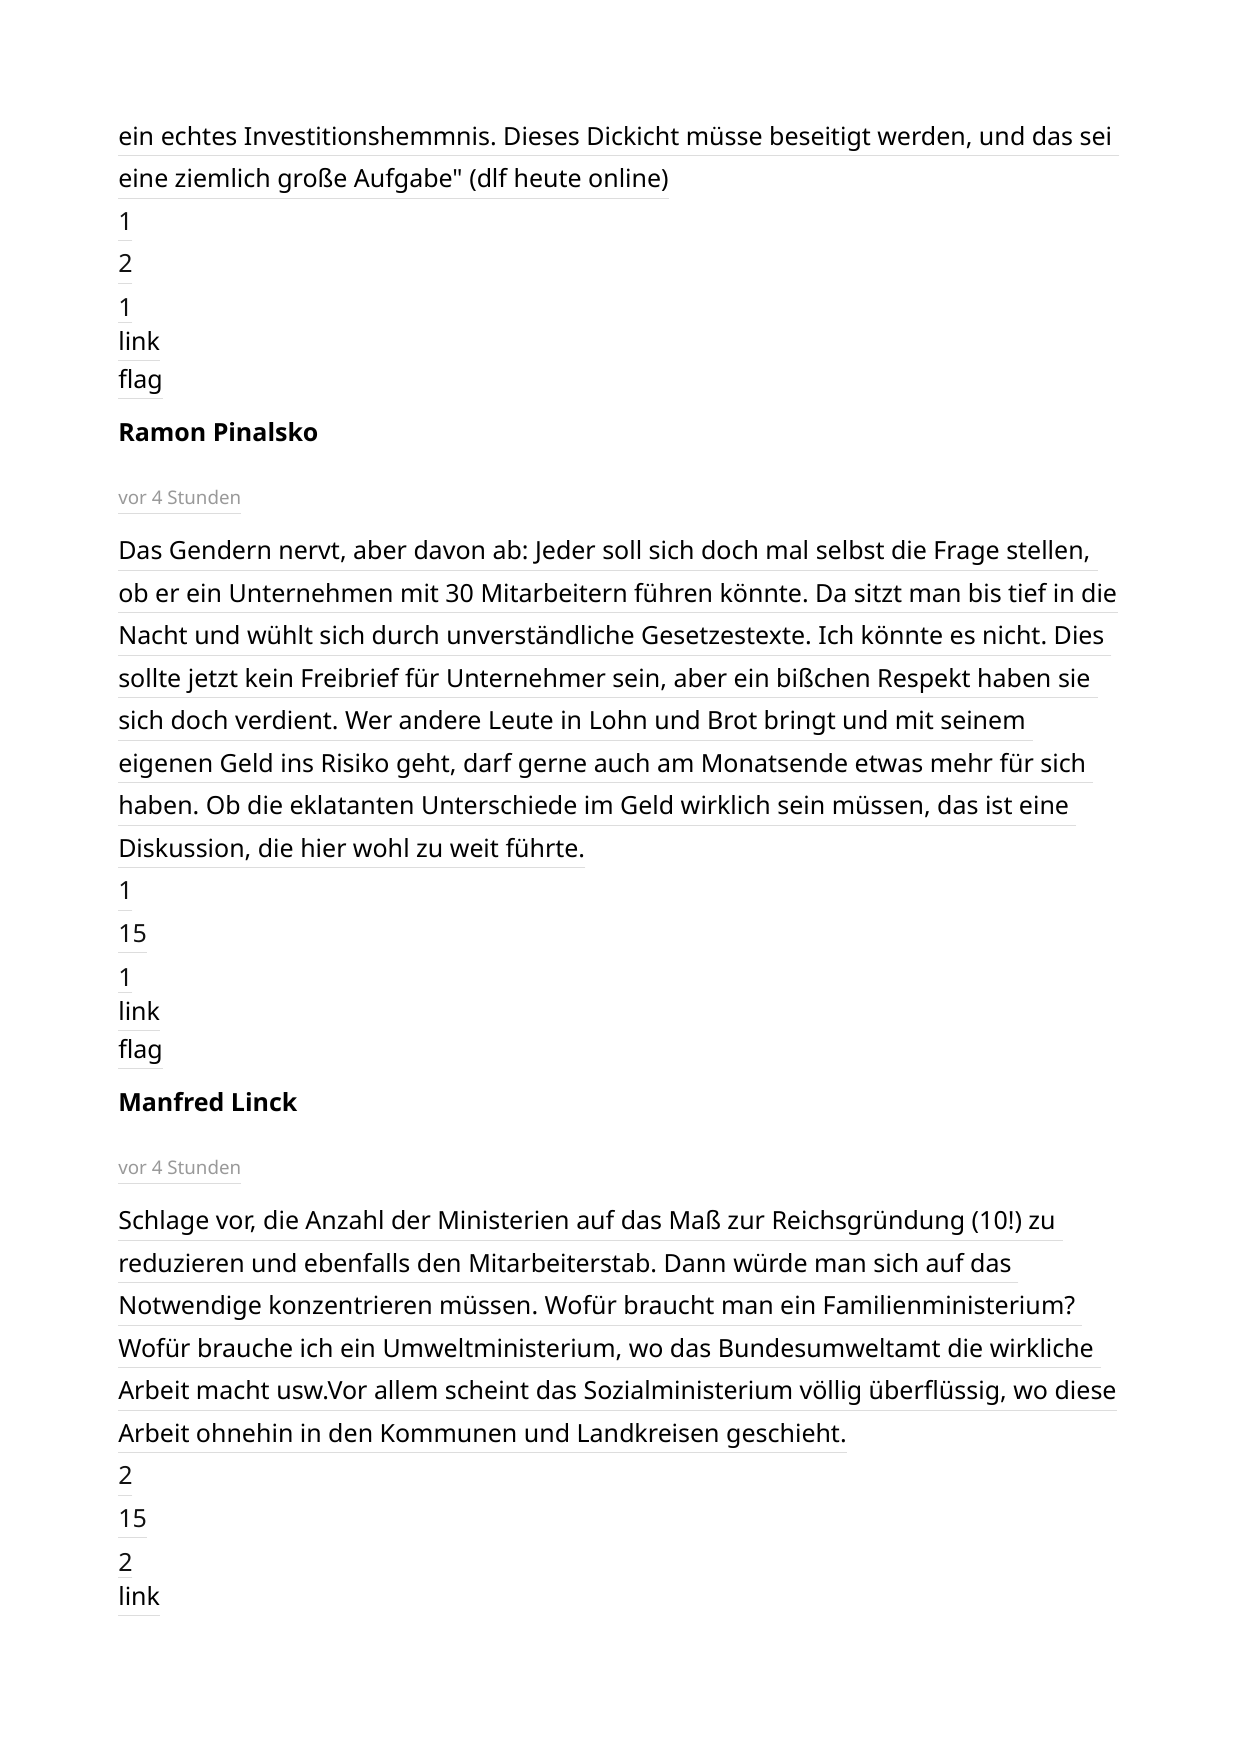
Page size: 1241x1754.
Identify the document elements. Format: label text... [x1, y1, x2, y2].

text 1 [118, 203, 1122, 241]
text Das Gendern nervt, aber davon ab: Jeder soll sich doch mal selbst die Frage stellen, ob er ein Unternehmen mit 30 Mitarbeitern führen könnte. Da sitzt man bis tief in die Nacht und wühlt sich durch unverständliche Gesetzestexte. Ich könnte es nicht. Dies sollte jetzt kein Freibrief für Unternehmer sein, aber ein bißchen Respekt haben sie sich doch verdient. Wer andere Leute in Lohn und Brot bringt und mit seinem eigenen Geld ins Risiko geht, darf gerne auch am Monatsende etwas mehr für sich haben. Ob die eklatanten Unterschiede im Geld wirklich sein müssen, das ist eine Diskussion, die hier wohl zu weit führte. [118, 533, 1122, 868]
text 15 [118, 1500, 1122, 1538]
text 2 [118, 246, 1122, 284]
text flag [118, 361, 1122, 399]
text 1 [118, 958, 1122, 993]
text 15 [118, 916, 1122, 953]
text link [118, 323, 1122, 361]
text link [118, 1578, 1122, 1616]
text Schlage vor, die Anzahl der Ministerien auf das Maß zur Reichsgründung (10!) zu reduzieren und ebenfalls den Mitarbeiterstab. Dann würde man sich auf das Notwendige konzentrieren müssen. Wofür braucht man ein Familienministerium? Wofür brauche ich ein Umweltministerium, wo das Bundesumweltamt die wirkliche Arbeit macht usw.Vor allem scheint das Sozialministerium völlig überflüssig, wo diese Arbeit ohnehin in den Kommunen und Landkreisen geschieht. [118, 1203, 1122, 1453]
text link [118, 993, 1122, 1031]
text 2 [118, 1543, 1122, 1578]
text 1 [118, 288, 1122, 323]
text vor 4 Stunden [118, 484, 1117, 514]
text 2 [118, 1458, 1122, 1496]
text Manfred Linck [118, 1085, 1122, 1119]
text ein echtes Investitionshemmnis. Dieses Dickicht müsse beseitigt werden, und das sei eine ziemlich große Aufgabe" (dlf heute online) [118, 118, 1122, 199]
text flag [118, 1031, 1122, 1069]
text 1 [118, 873, 1122, 911]
text vor 4 Stunden [118, 1154, 1117, 1184]
text Ramon Pinalsko [118, 415, 1122, 449]
